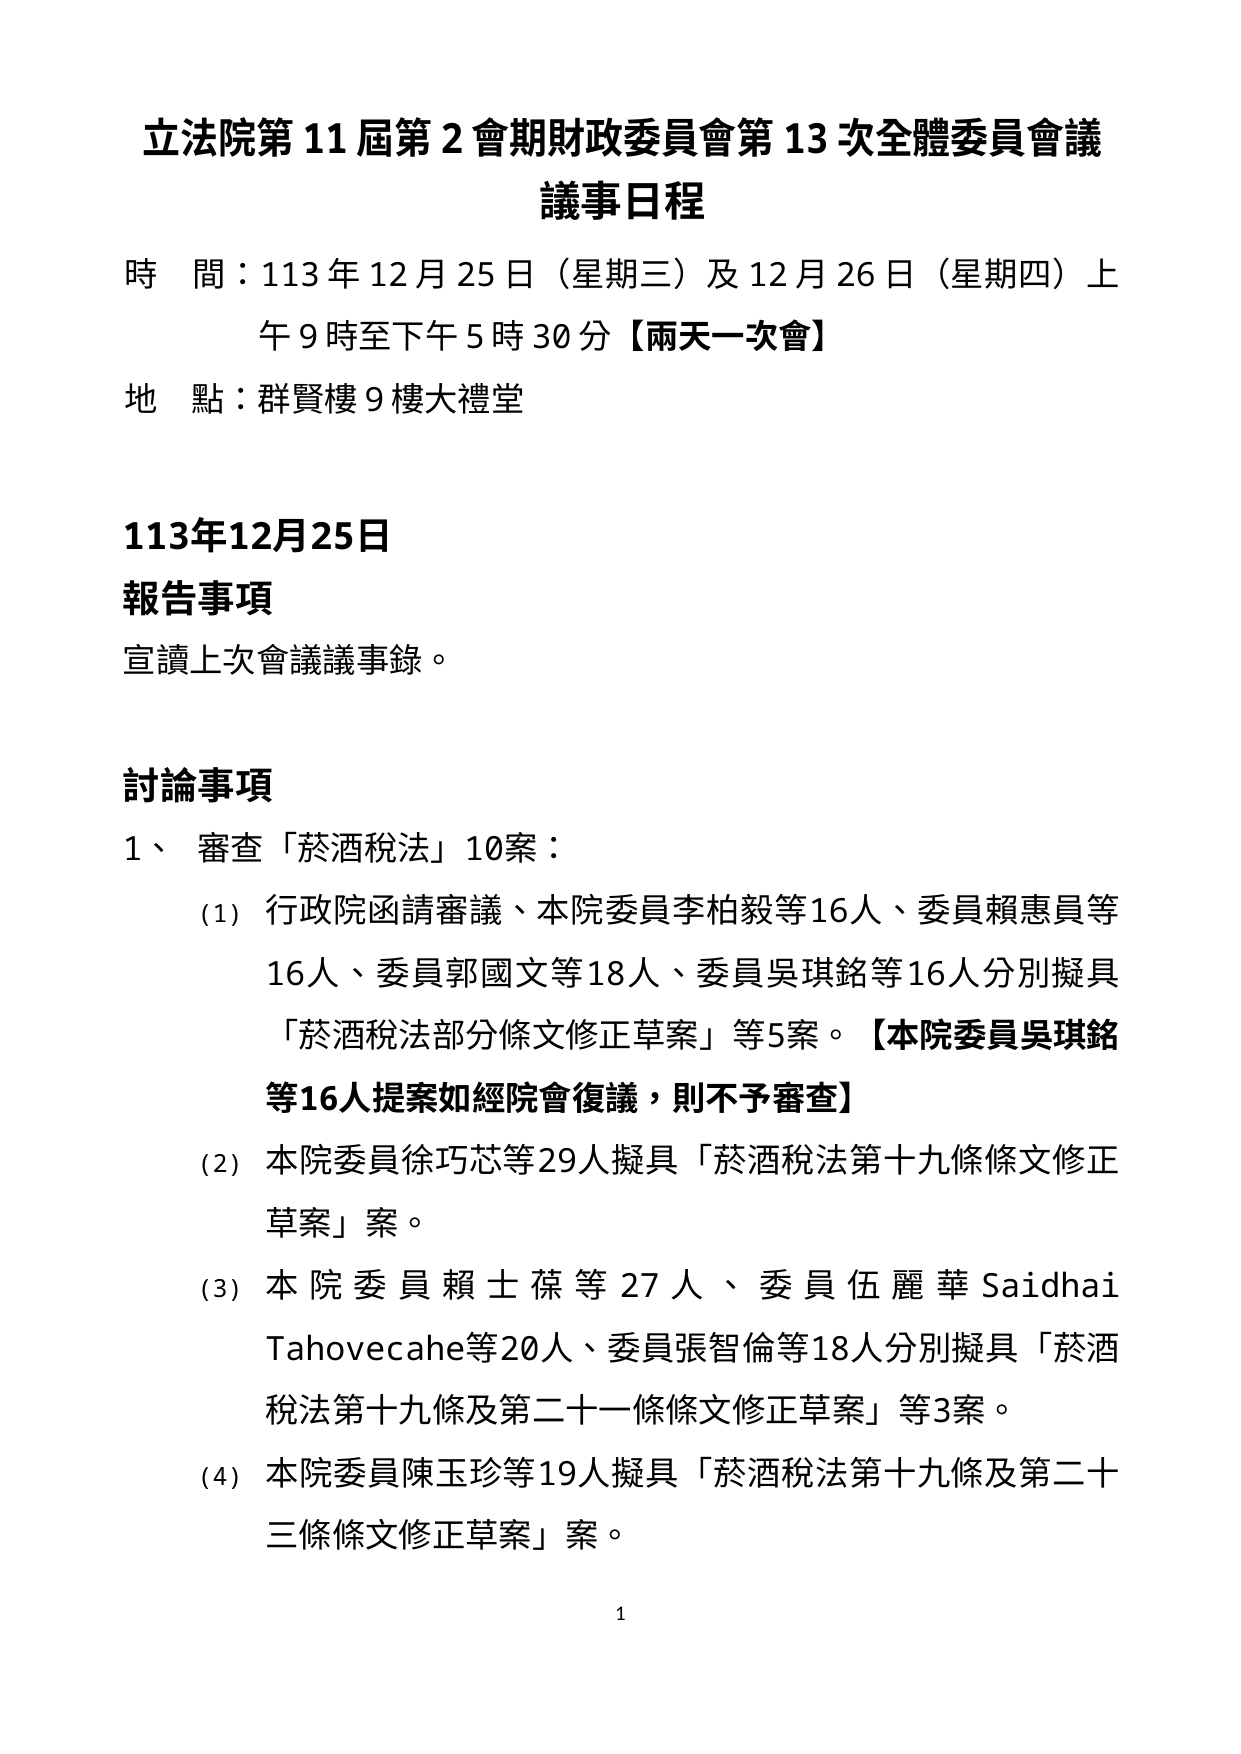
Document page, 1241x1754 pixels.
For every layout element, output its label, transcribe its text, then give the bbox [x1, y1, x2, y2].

text 113年12月25日 [122, 492, 1120, 554]
text 地 點：群賢樓9樓大禮堂 [124, 355, 1120, 418]
list 審查「菸酒稅法」10案： [122, 804, 1120, 867]
text 討論事項 [122, 742, 1120, 804]
text 宣讀上次會議議事錄。 [122, 617, 1120, 679]
list 本院委員陳玉珍等19人擬具「菸酒稅法第十九條及第二十三條條文修正草案」案。 [197, 1429, 1120, 1554]
text 時 間：113年12月25日（星期三）及12月26日（星期四）上午9時至下午5時30分【兩天一次會】 [124, 230, 1120, 355]
text 報告事項 [122, 554, 1120, 617]
list 行政院函請審議、本院委員李柏毅等16人、委員賴惠員等16人、委員郭國文等18人、委員吳琪銘等16人分別擬具「菸酒稅法部分條文修正草案」等5案。【本院委員吳琪銘等16人提案如經院會復議，則不予審查】 [197, 867, 1120, 1117]
text 立法院第11屆第2會期財政委員會第13次全體委員會議議事日程 [124, 94, 1120, 219]
list 本院委員賴士葆等27人、委員伍麗華Saidhai Tahovecahe等20人、委員張智倫等18人分別擬具「菸酒稅法第十九條及第二十一條條文修正草案」等3案。 [197, 1242, 1120, 1429]
list 本院委員徐巧芯等29人擬具「菸酒稅法第十九條條文修正草案」案。 [197, 1117, 1120, 1242]
